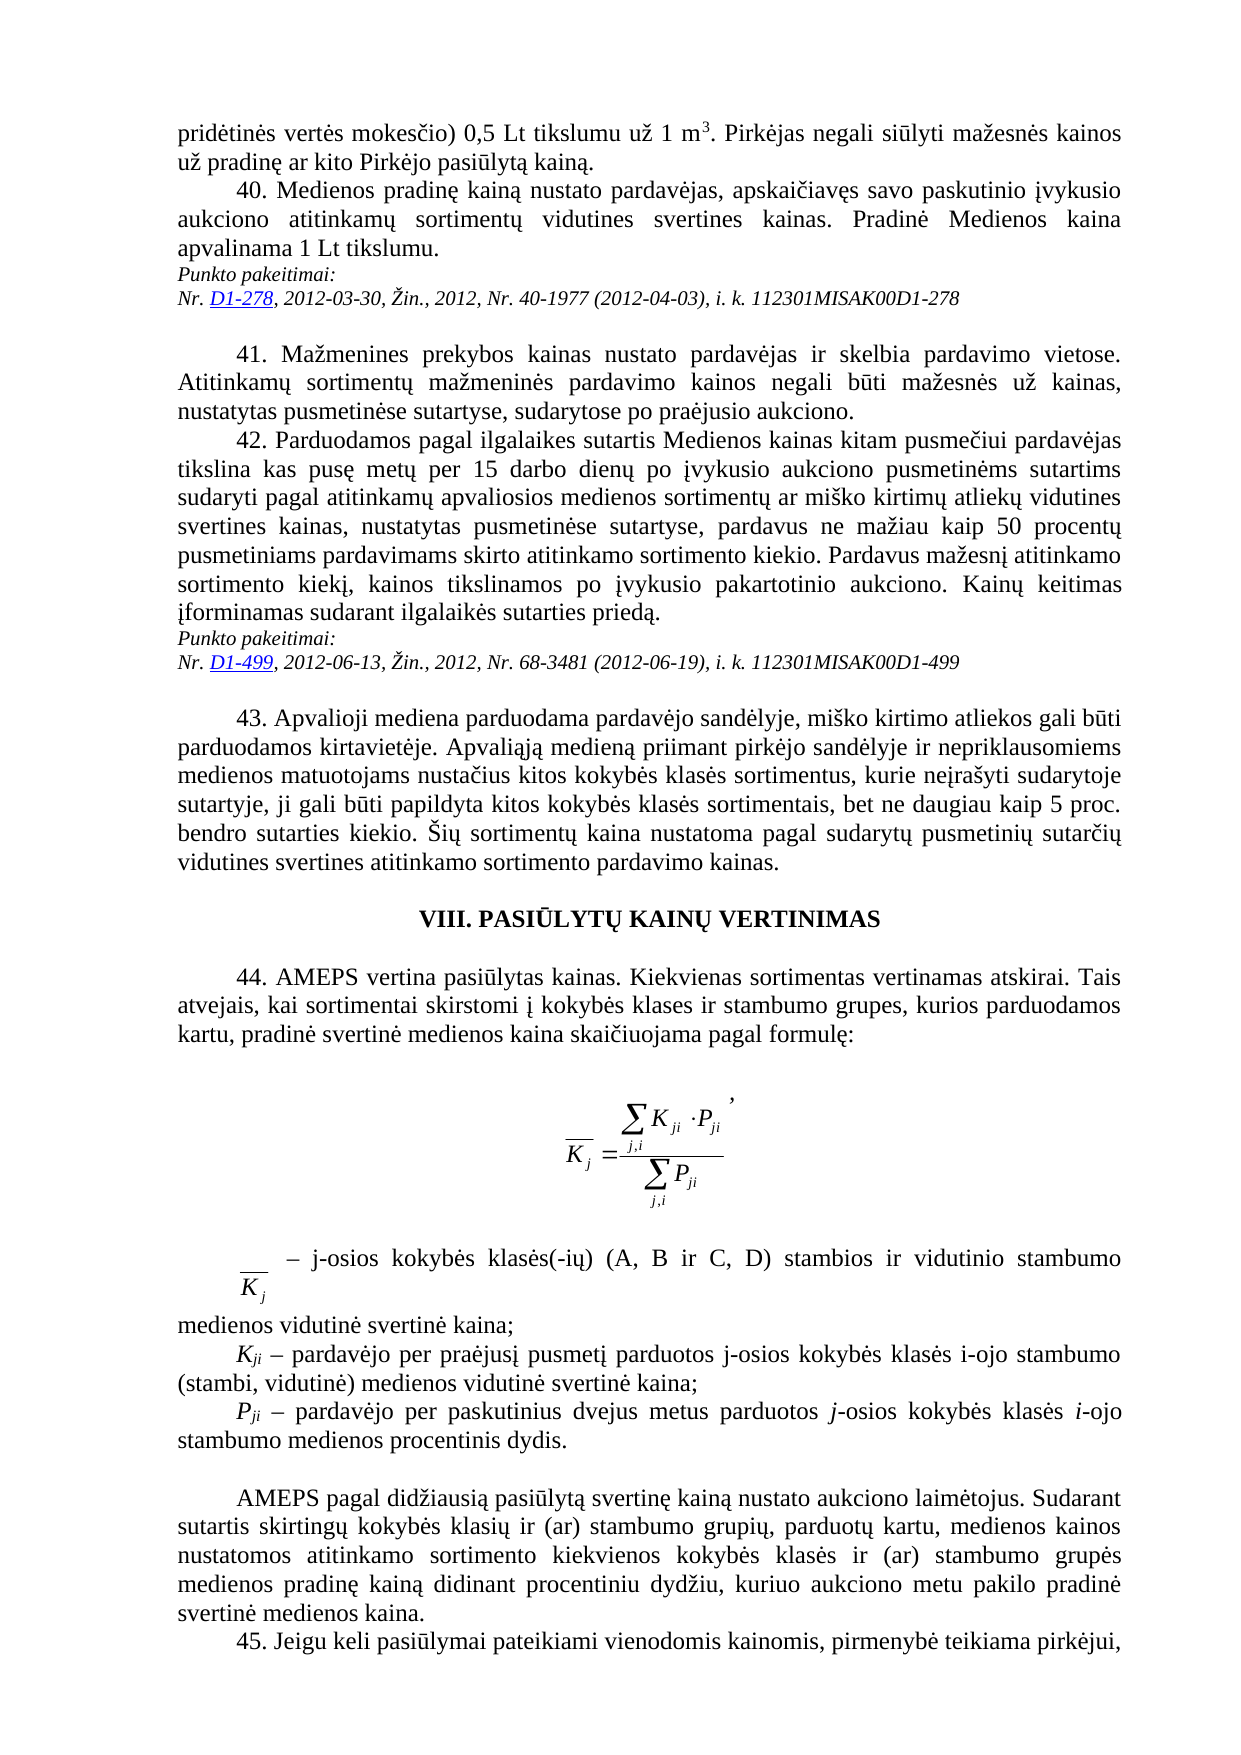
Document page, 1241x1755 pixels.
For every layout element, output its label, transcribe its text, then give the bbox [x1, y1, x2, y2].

text Nr. D1-278, 2012-03-30, Žin., 2012, Nr. 40-1977 (2012-04-03), i. k. 112301MISAK00D1-278 [177, 286, 1122, 310]
text VIII. PASIŪLYTŲ KAINŲ VERTINIMAS [177, 904, 1122, 933]
text 43. Apvalioji mediena parduodama pardavėjo sandėlyje, miško kirtimo atliekos gali būti parduodamos kirtavietėje. Apvaliąją medieną priimant pirkėjo sandėlyje ir nepriklausomiems medienos matuotojams nustačius kitos kokybės klasės sortimentus, kurie neįrašyti sudarytoje sutartyje, ji gali būti papildyta kitos kokybės klasės sortimentais, bet ne daugiau kaip 5 proc. bendro sutarties kiekio. Šių sortimentų kaina nustatoma pagal sudarytų pusmetinių sutarčių vidutines svertines atitinkamo sortimento pardavimo kainas. [177, 703, 1122, 876]
text 45. Jeigu keli pasiūlymai pateikiami vienodomis kainomis, pirmenybė teikiama pirkėjui, [177, 1626, 1122, 1655]
text 40. Medienos pradinę kainą nustato pardavėjas, apskaičiavęs savo paskutinio įvykusio aukciono atitinkamų sortimentų vidutines svertines kainas. Pradinė Medienos kaina apvalinama 1 Lt tikslumu. [177, 176, 1122, 262]
text VID Kj – j-osios kokybės klasės(-ių) (A, B ir C, D) stambios ir vidutinio stambumo medienos vidutinė svertinė kaina; [177, 1243, 1122, 1339]
text Punkto pakeitimai: [177, 262, 1122, 286]
text 42. Parduodamos pagal ilgalaikes sutartis Medienos kainas kitam pusmečiui pardavėjas tikslina kas pusę metų per 15 darbo dienų po įvykusio aukciono pusmetinėms sutartims sudaryti pagal atitinkamų apvaliosios medienos sortimentų ar miško kirtimų atliekų vidutines svertines kainas, nustatytas pusmetinėse sutartyse, pardavus ne mažiau kaip 50 procentų pusmetiniams pardavimams skirto atitinkamo sortimento kiekio. Pardavus mažesnį atitinkamo sortimento kiekį, kainos tikslinamos po įvykusio pakartotinio aukciono. Kainų keitimas įforminamas sudarant ilgalaikės sutarties priedą. [177, 425, 1122, 626]
text pridėtinės vertės mokesčio) 0,5 Lt tikslumu už 1 m3. Pirkėjas negali siūlyti mažesnės kainos už pradinę ar kito Pirkėjo pasiūlytą kainą. [177, 118, 1122, 176]
text 44. AMEPS vertina pasiūlytas kainas. Kiekvienas sortimentas vertinamas atskirai. Tais atvejais, kai sortimentai skirstomi į kokybės klases ir stambumo grupes, kurios parduodamos kartu, pradinė svertinė medienos kaina skaičiuojama pagal formulę: [177, 962, 1122, 1048]
text Pji – pardavėjo per paskutinius dvejus metus parduotos j-osios kokybės klasės i-ojo stambumo medienos procentinis dydis. [177, 1396, 1122, 1454]
text Kji – pardavėjo per praėjusį pusmetį parduotos j-osios kokybės klasės i-ojo stambumo (stambi, vidutinė) medienos vidutinė svertinė kaina; [177, 1339, 1122, 1396]
text 41. Mažmenines prekybos kainas nustato pardavėjas ir skelbia pardavimo vietose. Atitinkamų sortimentų mažmeninės pardavimo kainos negali būti mažesnės už kainas, nustatytas pusmetinėse sutartyse, sudarytose po praėjusio aukciono. [177, 339, 1122, 425]
text Nr. D1-499, 2012-06-13, Žin., 2012, Nr. 68-3481 (2012-06-19), i. k. 112301MISAK00D1-499 [177, 650, 1122, 674]
text VID Kj=(SUMA(j,i)(Kji*Pji))/(SUMA(j,i)Pji), [177, 1077, 1122, 1214]
text AMEPS pagal didžiausią pasiūlytą svertinę kainą nustato aukciono laimėtojus. Sudarant sutartis skirtingų kokybės klasių ir (ar) stambumo grupių, parduotų kartu, medienos kainos nustatomos atitinkamo sortimento kiekvienos kokybės klasės ir (ar) stambumo grupės medienos pradinę kainą didinant procentiniu dydžiu, kuriuo aukciono metu pakilo pradinė svertinė medienos kaina. [177, 1483, 1122, 1626]
text Punkto pakeitimai: [177, 626, 1122, 650]
